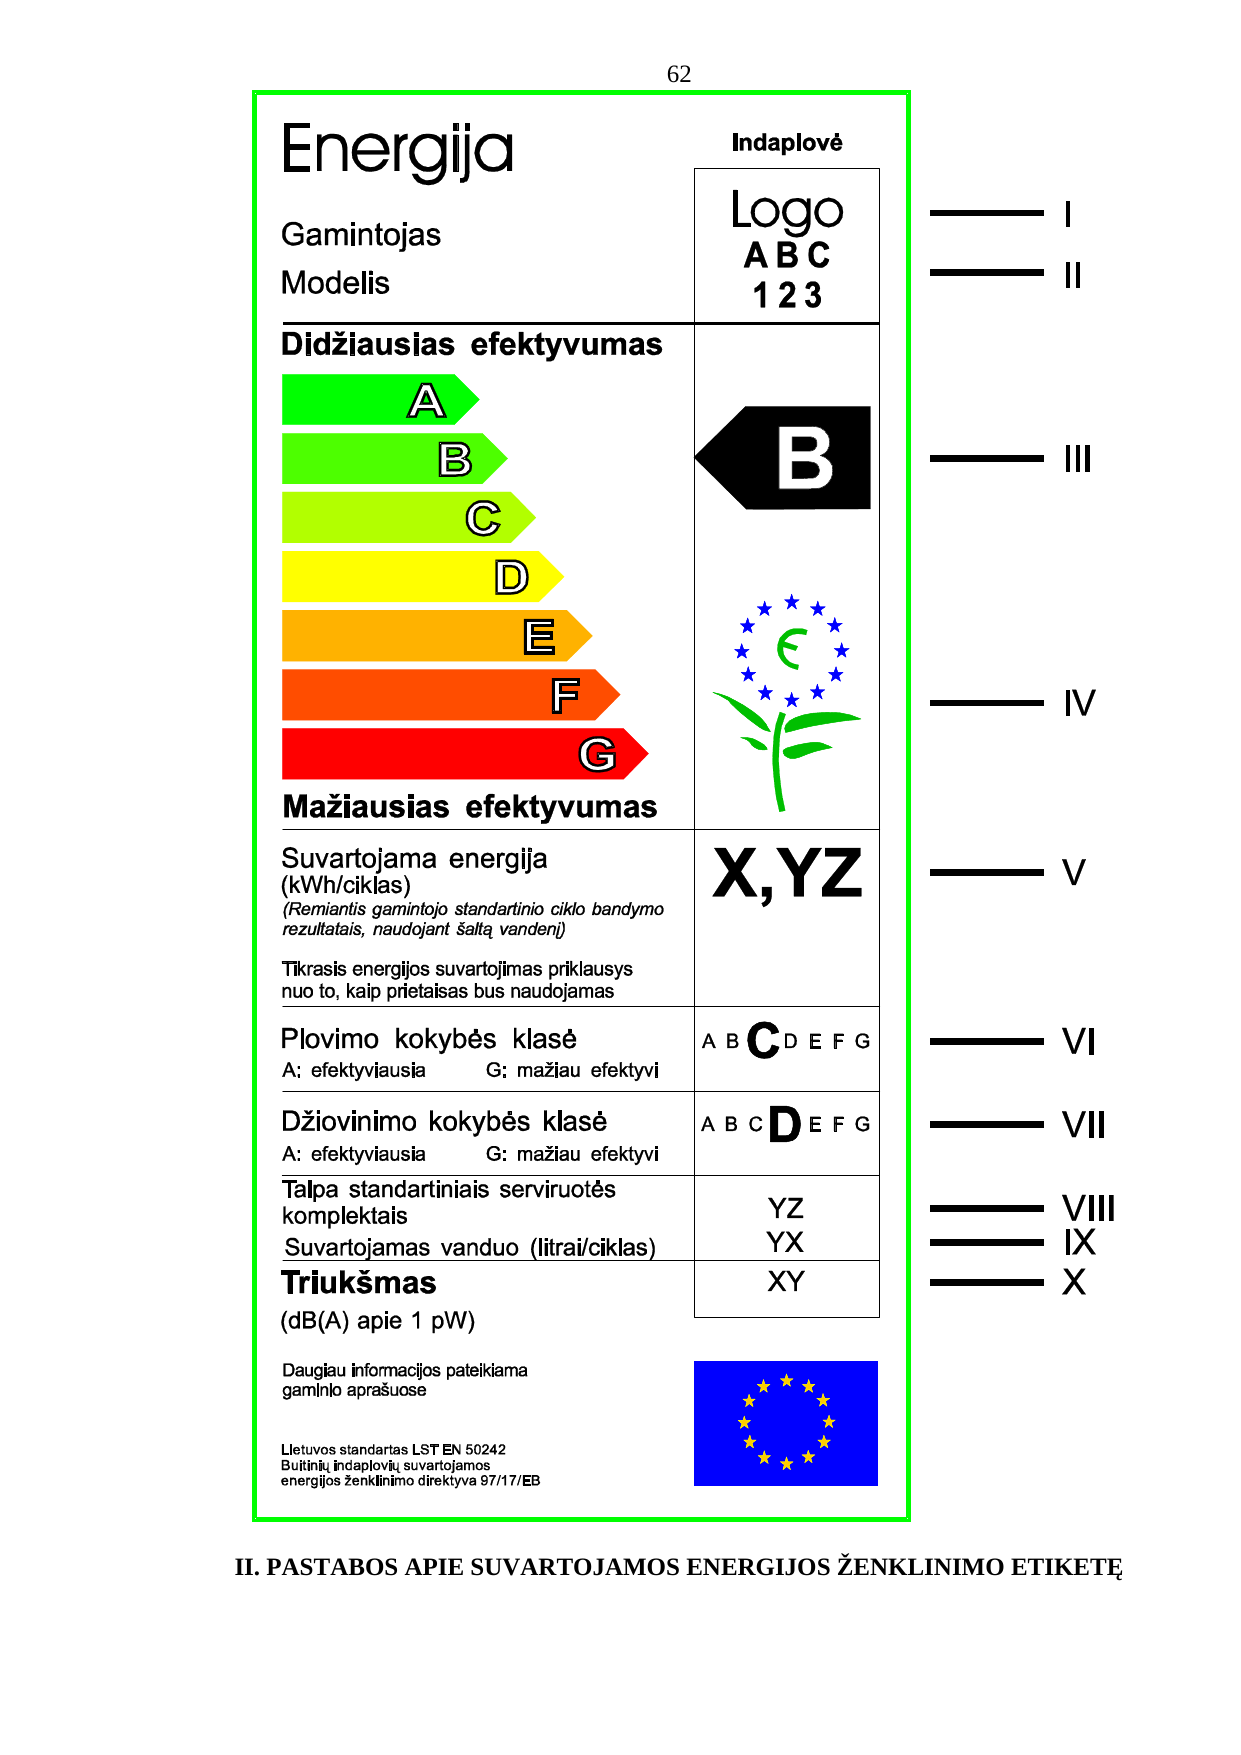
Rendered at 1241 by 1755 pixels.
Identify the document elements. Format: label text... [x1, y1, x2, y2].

text II. PASTABOS APIE SUVARTOJAMOS ENERGIJOS ŽENKLINIMO ETIKETĘ [177, 1552, 1181, 1581]
